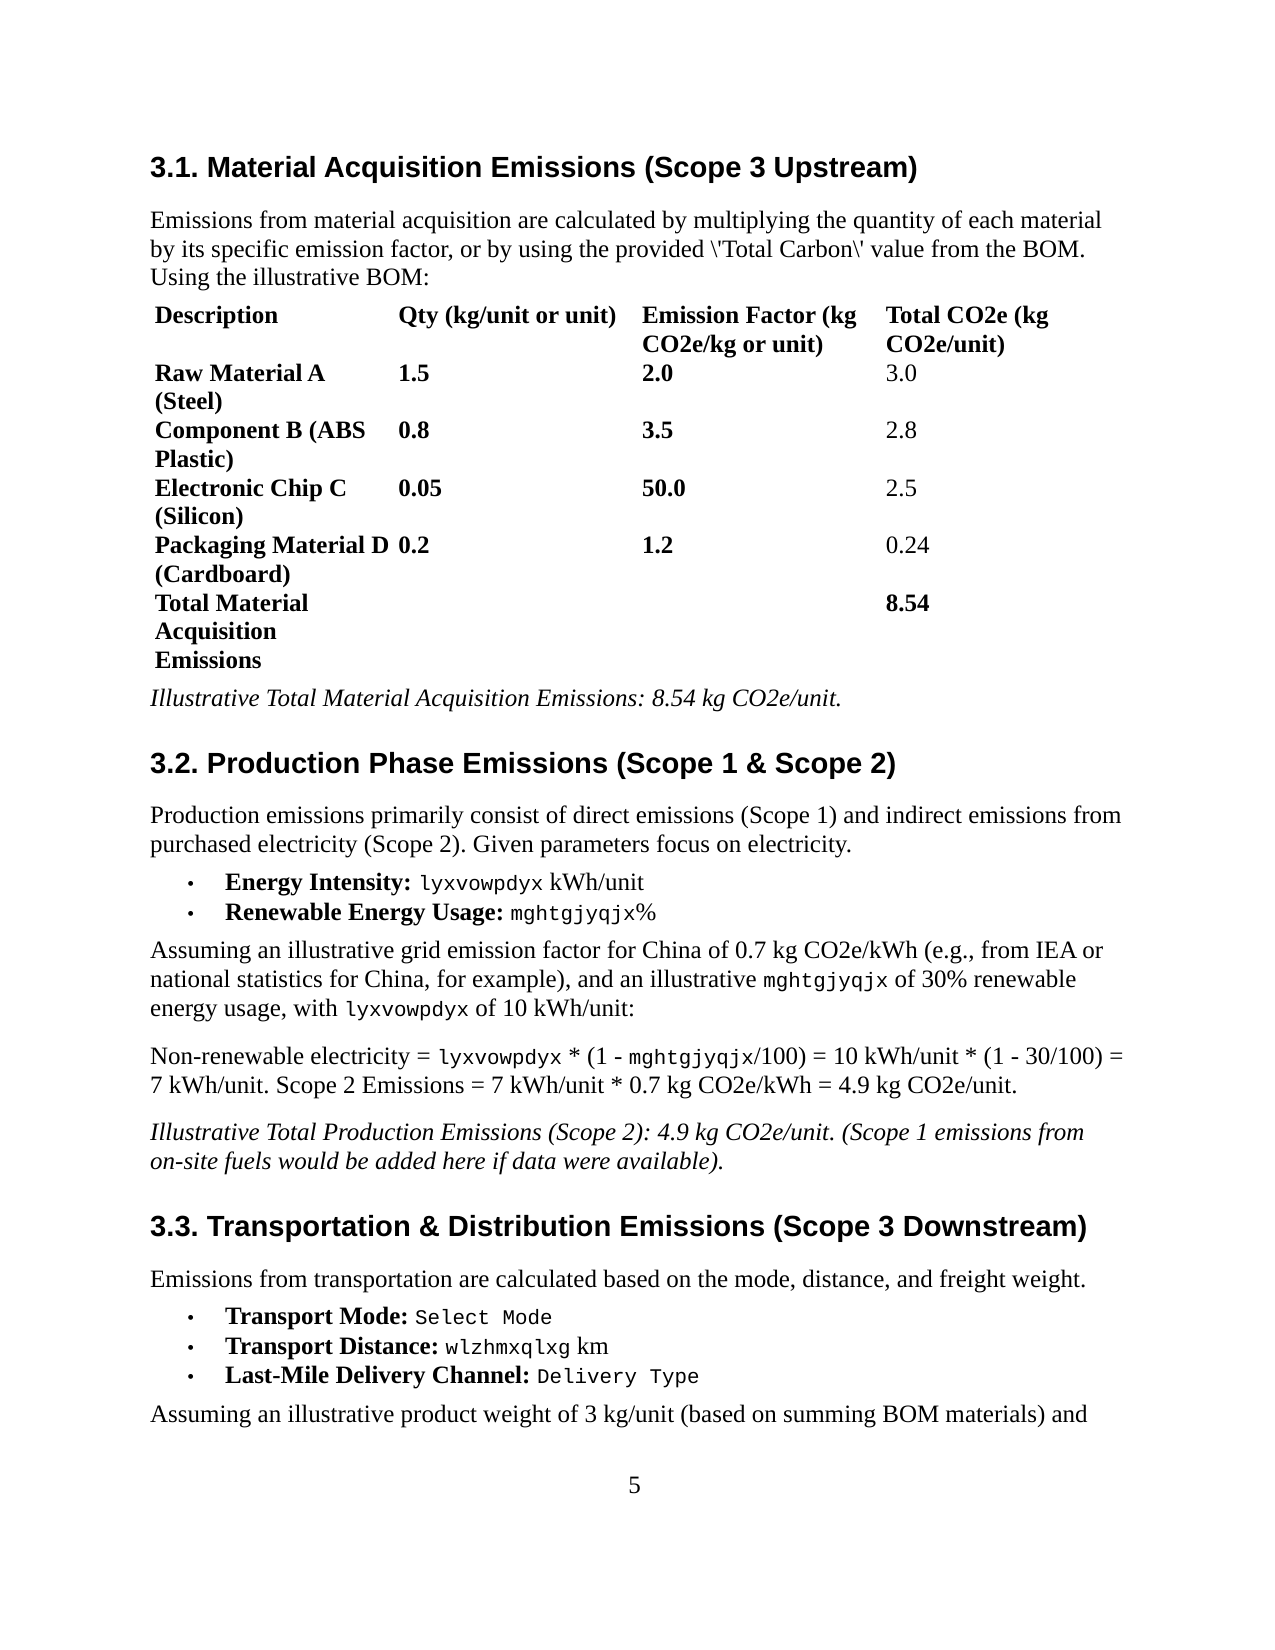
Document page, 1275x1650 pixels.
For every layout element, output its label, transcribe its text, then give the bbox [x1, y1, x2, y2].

table_cell 8.54 [881, 588, 1125, 674]
table_cell 2.0 [638, 358, 881, 415]
text Illustrative Total Material Acquisition Emissions: 8.54 kg CO2e/unit. [150, 683, 1125, 712]
table_cell 3.0 [881, 358, 1125, 415]
list Energy Intensity: lyxvowpdyx kWh/unit [187, 867, 1125, 897]
list Last-Mile Delivery Channel: Delivery Type [187, 1361, 1125, 1390]
subtitle 3.3. Transportation & Distribution Emissions (Scope 3 Downstream) [150, 1209, 1125, 1242]
text Production emissions primarily consist of direct emissions (Scope 1) and indirect emissions from purchased electricity (Scope 2). Given parameters focus on electricity. [150, 801, 1125, 858]
table_cell 0.8 [394, 415, 637, 473]
table_cell 0.05 [394, 473, 637, 530]
table_cell 1.5 [394, 358, 637, 415]
table_cell 2.5 [881, 473, 1125, 530]
table_cell 0.24 [881, 530, 1125, 588]
text Assuming an illustrative grid emission factor for China of 0.7 kg CO2e/kWh (e.g., from IEA or national statistics for China, for example), and an illustrative mghtgjyqjx of 30% renewable energy usage, with lyxvowpdyx of 10 kWh/unit: [150, 935, 1125, 1023]
table_cell 50.0 [638, 473, 881, 530]
list Transport Distance: wlzhmxqlxg km [187, 1331, 1125, 1361]
table_cell 2.8 [881, 415, 1125, 473]
table_header Description [150, 300, 394, 358]
table_cell 3.5 [638, 415, 881, 473]
text Emissions from transportation are calculated based on the mode, distance, and freight weight. [150, 1264, 1125, 1292]
text Assuming an illustrative product weight of 3 kg/unit (based on summing BOM materials) and [150, 1399, 1125, 1428]
text Emissions from material acquisition are calculated by multiplying the quantity of each material by its specific emission factor, or by using the provided \'Total Carbon\' value from the BOM. Using the illustrative BOM: [150, 205, 1125, 291]
table_cell Packaging Material D (Cardboard) [150, 530, 394, 588]
table_cell Total Material Acquisition Emissions [150, 588, 394, 674]
list Renewable Energy Usage: mghtgjyqjx% [187, 897, 1125, 926]
table_header Total CO2e (kg CO2e/unit) [881, 300, 1125, 358]
table_cell [394, 588, 881, 674]
table_cell Component B (ABS Plastic) [150, 415, 394, 473]
table_header Emission Factor (kg CO2e/kg or unit) [638, 300, 881, 358]
subtitle 3.2. Production Phase Emissions (Scope 1 & Scope 2) [150, 746, 1125, 779]
list Transport Mode: Select Mode [187, 1301, 1125, 1331]
text Non-renewable electricity = lyxvowpdyx * (1 - mghtgjyqjx/100) = 10 kWh/unit * (1 - 30/100) = 7 kWh/unit. Scope 2 Emissions = 7 kWh/unit * 0.7 kg CO2e/kWh = 4.9 kg CO2e/unit. [150, 1041, 1125, 1099]
subtitle 3.1. Material Acquisition Emissions (Scope 3 Upstream) [150, 150, 1125, 183]
text Illustrative Total Production Emissions (Scope 2): 4.9 kg CO2e/unit. (Scope 1 emissions from on-site fuels would be added here if data were available). [150, 1117, 1125, 1175]
table_header Qty (kg/unit or unit) [394, 300, 637, 358]
table_cell 1.2 [638, 530, 881, 588]
table_cell 0.2 [394, 530, 637, 588]
table_cell Electronic Chip C (Silicon) [150, 473, 394, 530]
table_cell Raw Material A (Steel) [150, 358, 394, 415]
